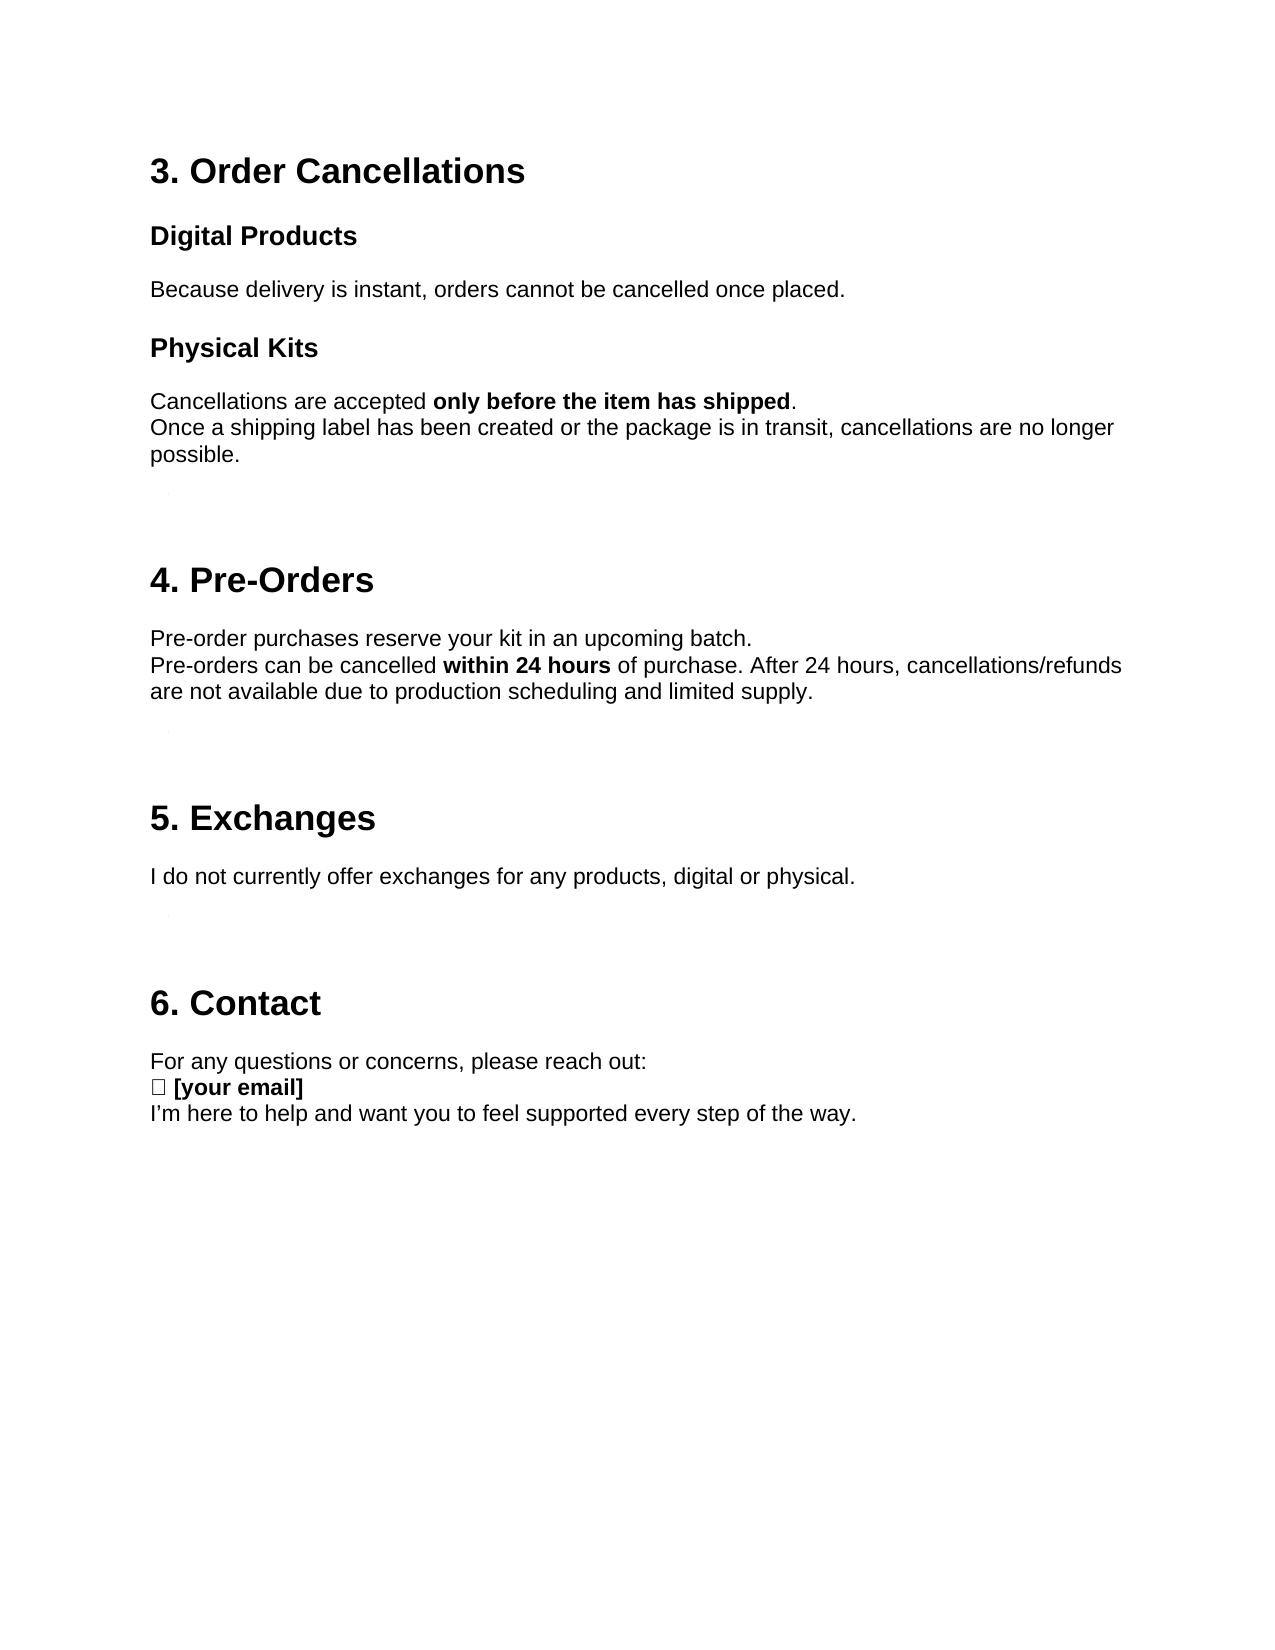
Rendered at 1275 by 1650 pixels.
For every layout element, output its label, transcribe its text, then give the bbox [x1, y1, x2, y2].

subtitle 3. Order Cancellations [150, 150, 1125, 191]
subtitle Physical Kits [150, 332, 1125, 363]
text For any questions or concerns, please reach out: 📧 [your email] I’m here to help and want you to feel supported every step of the way. [150, 1048, 1125, 1127]
subtitle Digital Products [150, 220, 1125, 251]
text Because delivery is instant, orders cannot be cancelled once placed. [150, 276, 1125, 302]
text I do not currently offer exchanges for any products, digital or physical. [150, 863, 1125, 889]
text Cancellations are accepted only before the item has shipped. Once a shipping label has been created or the package is in transit, cancellations are no longer possible. [150, 388, 1125, 467]
subtitle 5. Exchanges [150, 797, 1125, 838]
subtitle 4. Pre-Orders [150, 560, 1125, 600]
text Pre-order purchases reserve your kit in an upcoming batch. Pre-orders can be cancelled within 24 hours of purchase. After 24 hours, cancellations/refunds are not available due to production scheduling and limited supply. [150, 625, 1125, 704]
subtitle 6. Contact [150, 982, 1125, 1023]
